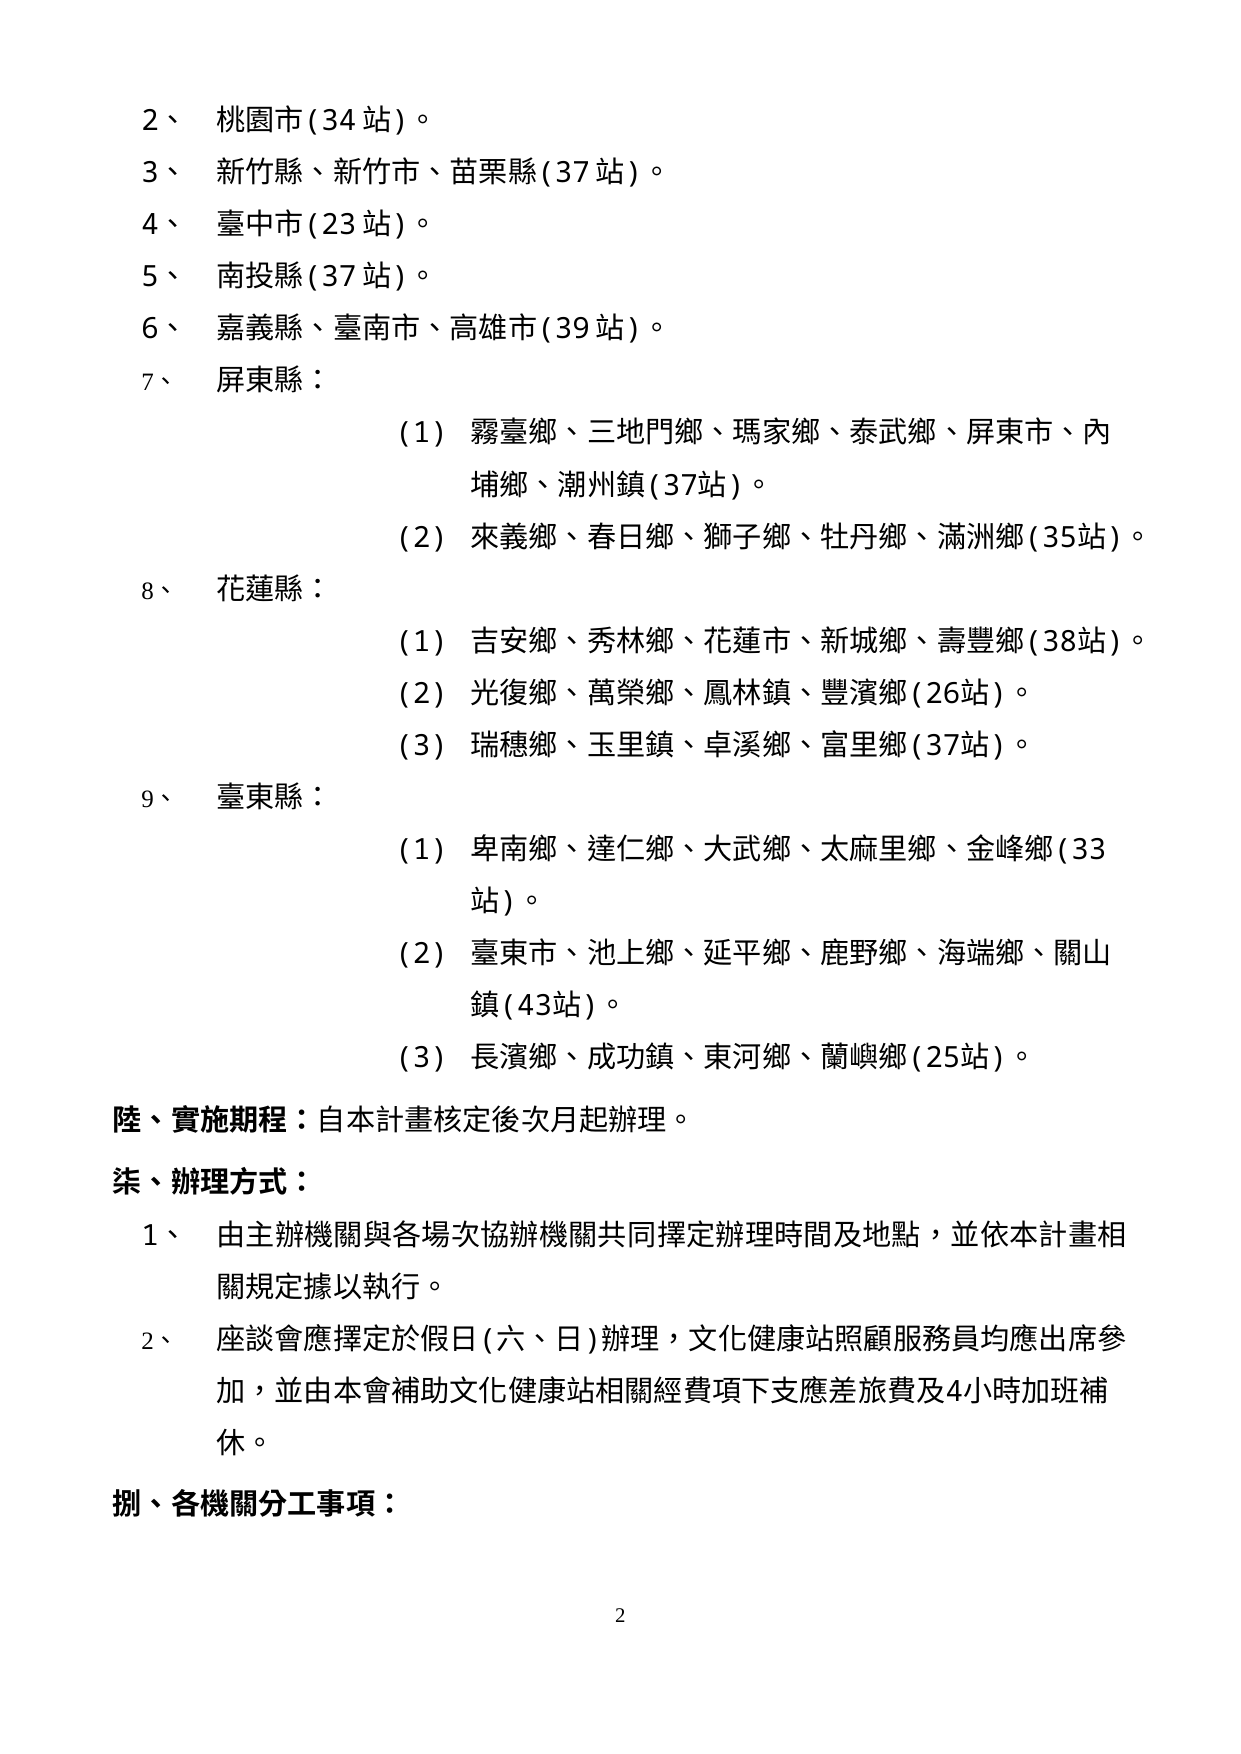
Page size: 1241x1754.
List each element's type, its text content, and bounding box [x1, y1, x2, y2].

text 陸、實施期程：自本計畫核定後次月起辦理。 [112, 1089, 1128, 1141]
list 花蓮縣： [141, 557, 1128, 609]
list 臺東縣： [141, 766, 1128, 818]
list 霧臺鄉、三地門鄉、瑪家鄉、泰武鄉、屏東市、內埔鄉、潮州鎮(37站)。 [395, 401, 1128, 505]
list 瑞穗鄉、玉里鎮、卓溪鄉、富里鄉(37站)。 [395, 714, 1128, 766]
list 桃園市(34站)。 [141, 89, 1128, 141]
list 新竹縣、新竹市、苗栗縣(37站)。 [141, 141, 1128, 193]
list 臺東市、池上鄉、延平鄉、鹿野鄉、海端鄉、關山鎮(43站)。 [395, 922, 1128, 1026]
list 長濱鄉、成功鎮、東河鄉、蘭嶼鄉(25站)。 [395, 1026, 1128, 1078]
text 捌、各機關分工事項： [112, 1474, 1128, 1524]
list 來義鄉、春日鄉、獅子鄉、牡丹鄉、滿洲鄉(35站)。 [395, 505, 1128, 557]
list 光復鄉、萬榮鄉、鳳林鎮、豐濱鄉(26站)。 [395, 662, 1128, 714]
list 吉安鄉、秀林鄉、花蓮市、新城鄉、壽豐鄉(38站)。 [395, 609, 1128, 662]
list 由主辦機關與各場次協辦機關共同擇定辦理時間及地點，並依本計畫相關規定據以執行。 [141, 1203, 1128, 1307]
text 柒、辦理方式： [112, 1151, 1128, 1203]
list 屏東縣： [141, 349, 1128, 401]
list 嘉義縣、臺南市、高雄市(39站)。 [141, 297, 1128, 349]
list 座談會應擇定於假日(六、日)辦理，文化健康站照顧服務員均應出席參加，並由本會補助文化健康站相關經費項下支應差旅費及4小時加班補休。 [141, 1307, 1128, 1464]
list 卑南鄉、達仁鄉、大武鄉、太麻里鄉、金峰鄉(33站)。 [395, 818, 1128, 922]
list 臺中市(23站)。 [141, 193, 1128, 245]
list 南投縣(37站)。 [141, 245, 1128, 297]
